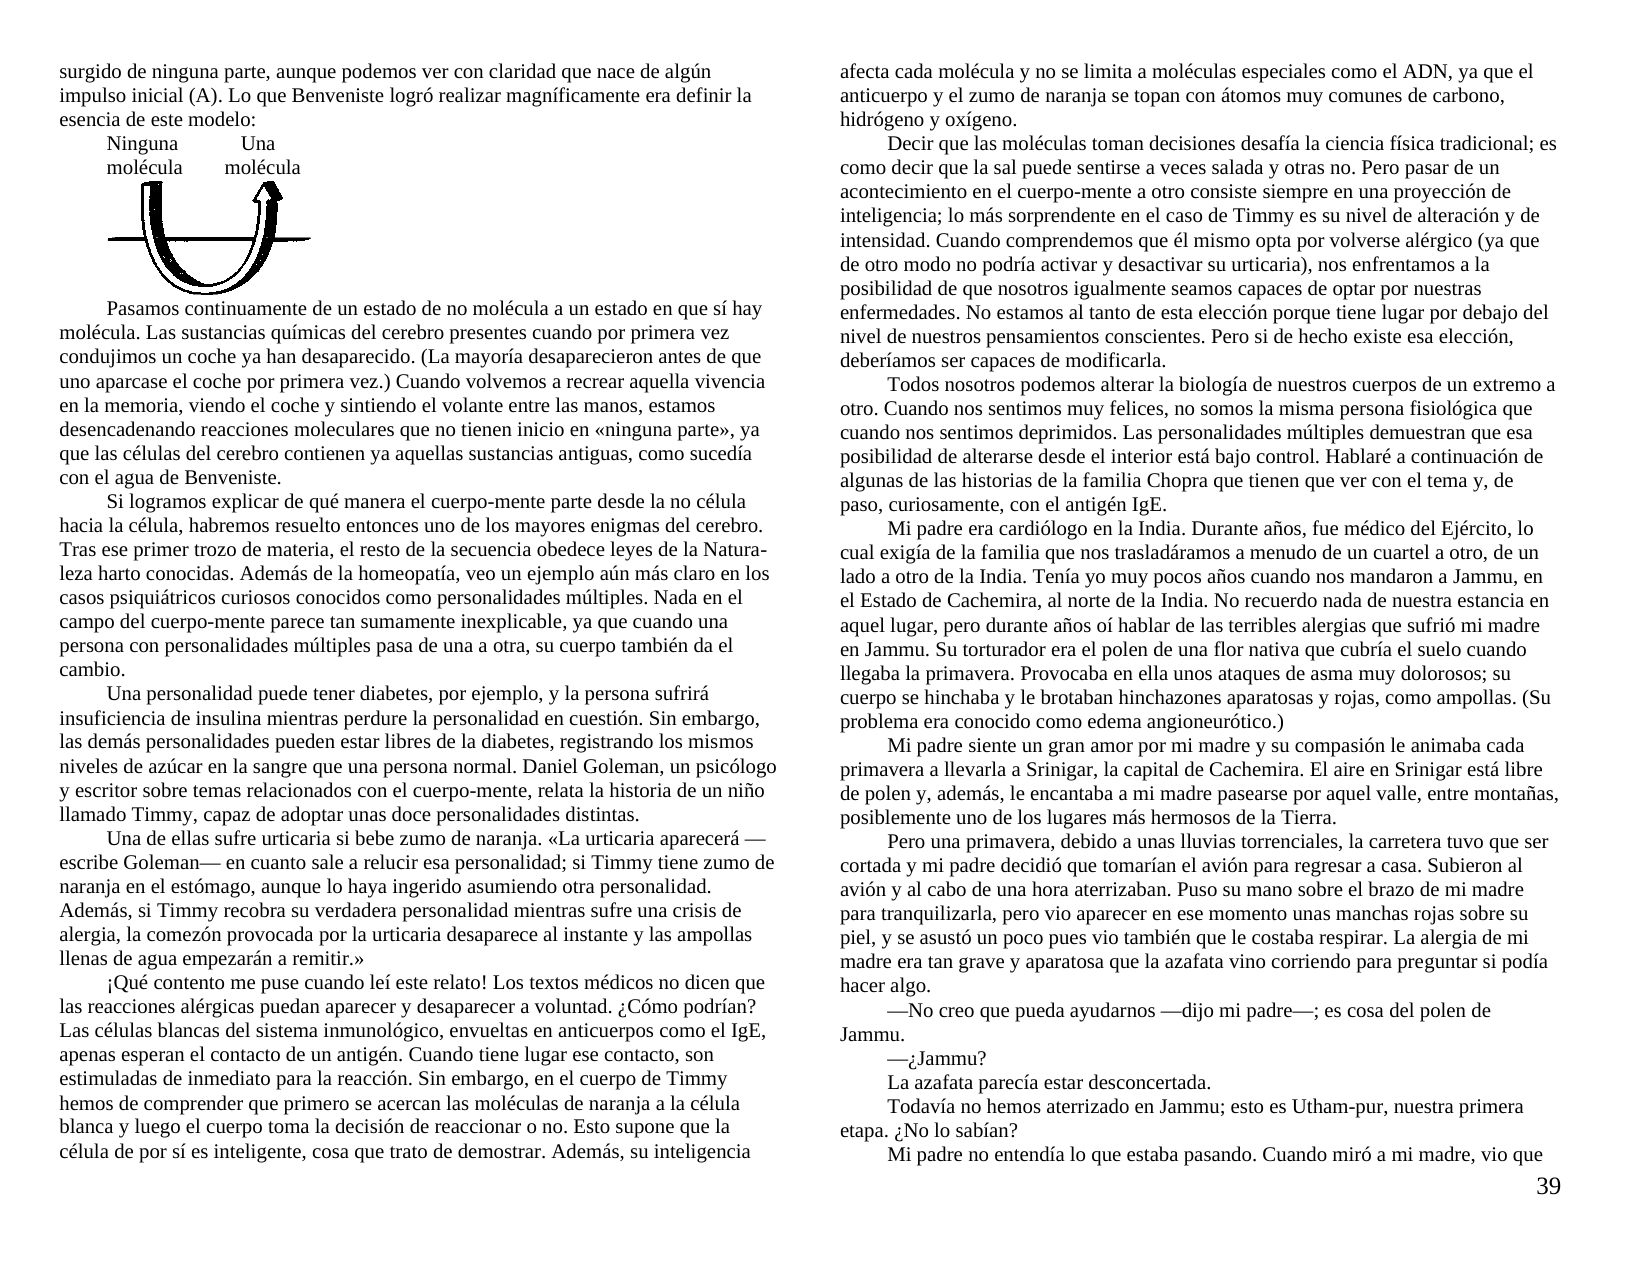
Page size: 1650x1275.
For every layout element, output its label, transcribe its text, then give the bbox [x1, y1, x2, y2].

text Todos nosotros podemos alterar la biología de nuestros cuerpos de un extremo a otro. Cuando nos sentimos muy feli­ces, no somos la misma persona fisiológica que cuando nos sentimos deprimidos. Las personalidades múltiples demues­tran que esa posibilidad de alterarse desde el interior está bajo control. Hablaré a continuación de algunas de las historias de la familia Chopra que tienen que ver con el tema y, de paso, curiosamente, con el antigén IgE. [840, 372, 1561, 516]
text Ninguna Una [59, 131, 781, 155]
text Pero una primavera, debido a unas lluvias torrenciales, la carretera tuvo que ser cortada y mi padre decidió que toma­rían el avión para regresar a casa. Subieron al avión y al cabo de una hora aterrizaban. Puso su mano sobre el brazo de mi madre para tranquilizarla, pero vio aparecer en ese momento unas manchas rojas sobre su piel, y se asustó un poco pues vio también que le costaba respirar. La alergia de mi madre era tan grave y aparatosa que la azafata vino corriendo para pre­guntar si podía hacer algo. [840, 829, 1561, 997]
text Una personalidad puede tener diabetes, por ejemplo, y la persona sufrirá insuficiencia de insulina mientras perdure la personalidad en cuestión. Sin embargo, las demás personalidades pueden estar libres de la diabetes, registrando los mis­mos niveles de azúcar en la sangre que una persona normal. Daniel Goleman, un psicólogo y escritor sobre temas relacio­nados con el cuerpo-mente, relata la historia de un niño llama­do Timmy, capaz de adoptar unas doce personalidades dis­tintas. [59, 681, 781, 826]
text surgido de ninguna parte, aunque podemos ver con cla­ridad que nace de algún impulso inicial (A). Lo que Benveniste logró realizar magníficamente era definir la esencia de este modelo: [59, 59, 781, 131]
text —¿Jammu? [840, 1046, 1561, 1070]
text Una de ellas sufre urticaria si bebe zumo de naranja. «La urticaria aparecerá —escribe Goleman— en cuanto sale a relu­cir esa personalidad; si Timmy tiene zumo de naranja en el estómago, aunque lo haya ingerido asumiendo otra personali­dad. Además, si Timmy recobra su verdadera personalidad mientras sufre una crisis de alergia, la comezón provocada por la urticaria desaparece al instante y las ampollas llenas de agua empezarán a remitir.» [59, 826, 781, 970]
text afecta cada molécula y no se limita a moléculas especiales como el ADN, ya que el anticuerpo y el zumo de naranja se topan con átomos muy comunes de carbono, hidrógeno y oxígeno. [840, 59, 1561, 131]
text Si logramos explicar de qué manera el cuerpo-mente parte desde la no célula hacia la célula, habremos resuelto entonces uno de los mayores enigmas del cerebro. Tras ese primer trozo de materia, el resto de la secuencia obedece leyes de la Natura­leza harto conocidas. Además de la homeopatía, veo un ejem­plo aún más claro en los casos psiquiátricos curiosos conoci­dos como personalidades múltiples. Nada en el campo del cuerpo-mente parece tan sumamente inexplicable, ya que cuando una persona con personalidades múltiples pasa de una a otra, su cuerpo también da el cambio. [59, 489, 781, 681]
text Pasamos continuamente de un estado de no molécula a un estado en que sí hay molécula. Las sustancias químicas del cerebro presentes cuando por primera vez condujimos un co­che ya han desaparecido. (La mayoría desaparecieron antes de que uno aparcase el coche por primera vez.) Cuando volvemos a recrear aquella vivencia en la memoria, viendo el coche y sintiendo el volante entre las manos, estamos desencadenando reacciones moleculares que no tienen inicio en «ninguna par­te», ya que las células del cerebro contienen ya aquellas sus­tancias antiguas, como sucedía con el agua de Benveniste. [59, 296, 781, 489]
text Mi padre siente un gran amor por mi madre y su compa­sión le animaba cada primavera a llevarla a Srinigar, la capital de Cachemira. El aire en Srinigar está libre de polen y, ade­más, le encantaba a mi madre pasearse por aquel valle, entre montañas, posiblemente uno de los lugares más hermosos de la Tierra. [840, 733, 1561, 829]
text ¡Qué contento me puse cuando leí este relato! Los textos médicos no dicen que las reacciones alérgicas puedan apare­cer y desaparecer a voluntad. ¿Cómo podrían? Las células blancas del sistema inmunológico, envueltas en anticuerpos como el IgE, apenas esperan el contacto de un antigén. Cuan­do tiene lugar ese contacto, son estimuladas de inmediato para la reacción. Sin embargo, en el cuerpo de Timmy hemos de comprender que primero se acercan las moléculas de na­ranja a la célula blanca y luego el cuerpo toma la decisión de reaccionar o no. Esto supone que la célula de por sí es inteli­gente, cosa que trato de demostrar. Además, su inteligencia [59, 970, 781, 1163]
text La azafata parecía estar desconcertada. [840, 1070, 1561, 1094]
text molécula molécula [59, 155, 781, 179]
text Mi padre era cardiólogo en la India. Durante años, fue médico del Ejército, lo cual exigía de la familia que nos trasla­dáramos a menudo de un cuartel a otro, de un lado a otro de la India. Tenía yo muy pocos años cuando nos mandaron a Jammu, en el Estado de Cachemira, al norte de la India. No recuerdo nada de nuestra estancia en aquel lugar, pero duran­te años oí hablar de las terribles alergias que sufrió mi madre en Jammu. Su torturador era el polen de una flor nativa que cubría el suelo cuando llegaba la primavera. Provocaba en ella unos ataques de asma muy dolorosos; su cuerpo se hinchaba y le brotaban hinchazones aparatosas y rojas, como ampollas. (Su problema era conocido como edema angioneurótico.) [840, 516, 1561, 733]
text Decir que las moléculas toman decisiones desafía la ciencia física tradicional; es como decir que la sal puede sentirse a veces salada y otras no. Pero pasar de un acontecimiento en el cuerpo-mente a otro consiste siempre en una proyección de inteligencia; lo más sorprendente en el caso de Timmy es su nivel de alteración y de intensidad. Cuando comprendemos que él mismo opta por volverse alérgico (ya que de otro modo no podría activar y desactivar su urticaria), nos enfrentamos a la posibilidad de que nosotros igualmente seamos capaces de optar por nuestras enfermedades. No estamos al tanto de esta elección porque tiene lugar por debajo del nivel de nuestros pensamientos conscientes. Pero si de hecho existe esa elec­ción, deberíamos ser capaces de modificarla. [840, 131, 1561, 372]
text —No creo que pueda ayudarnos —dijo mi padre—; es cosa del polen de Jammu. [840, 997, 1561, 1046]
text Mi padre no entendía lo que estaba pasando. Cuando miró a mi madre, vio que [840, 1142, 1561, 1166]
picture [107, 181, 311, 295]
text Todavía no hemos aterrizado en Jammu; esto es Utham-pur, nuestra primera etapa. ¿No lo sabían? [840, 1094, 1561, 1142]
